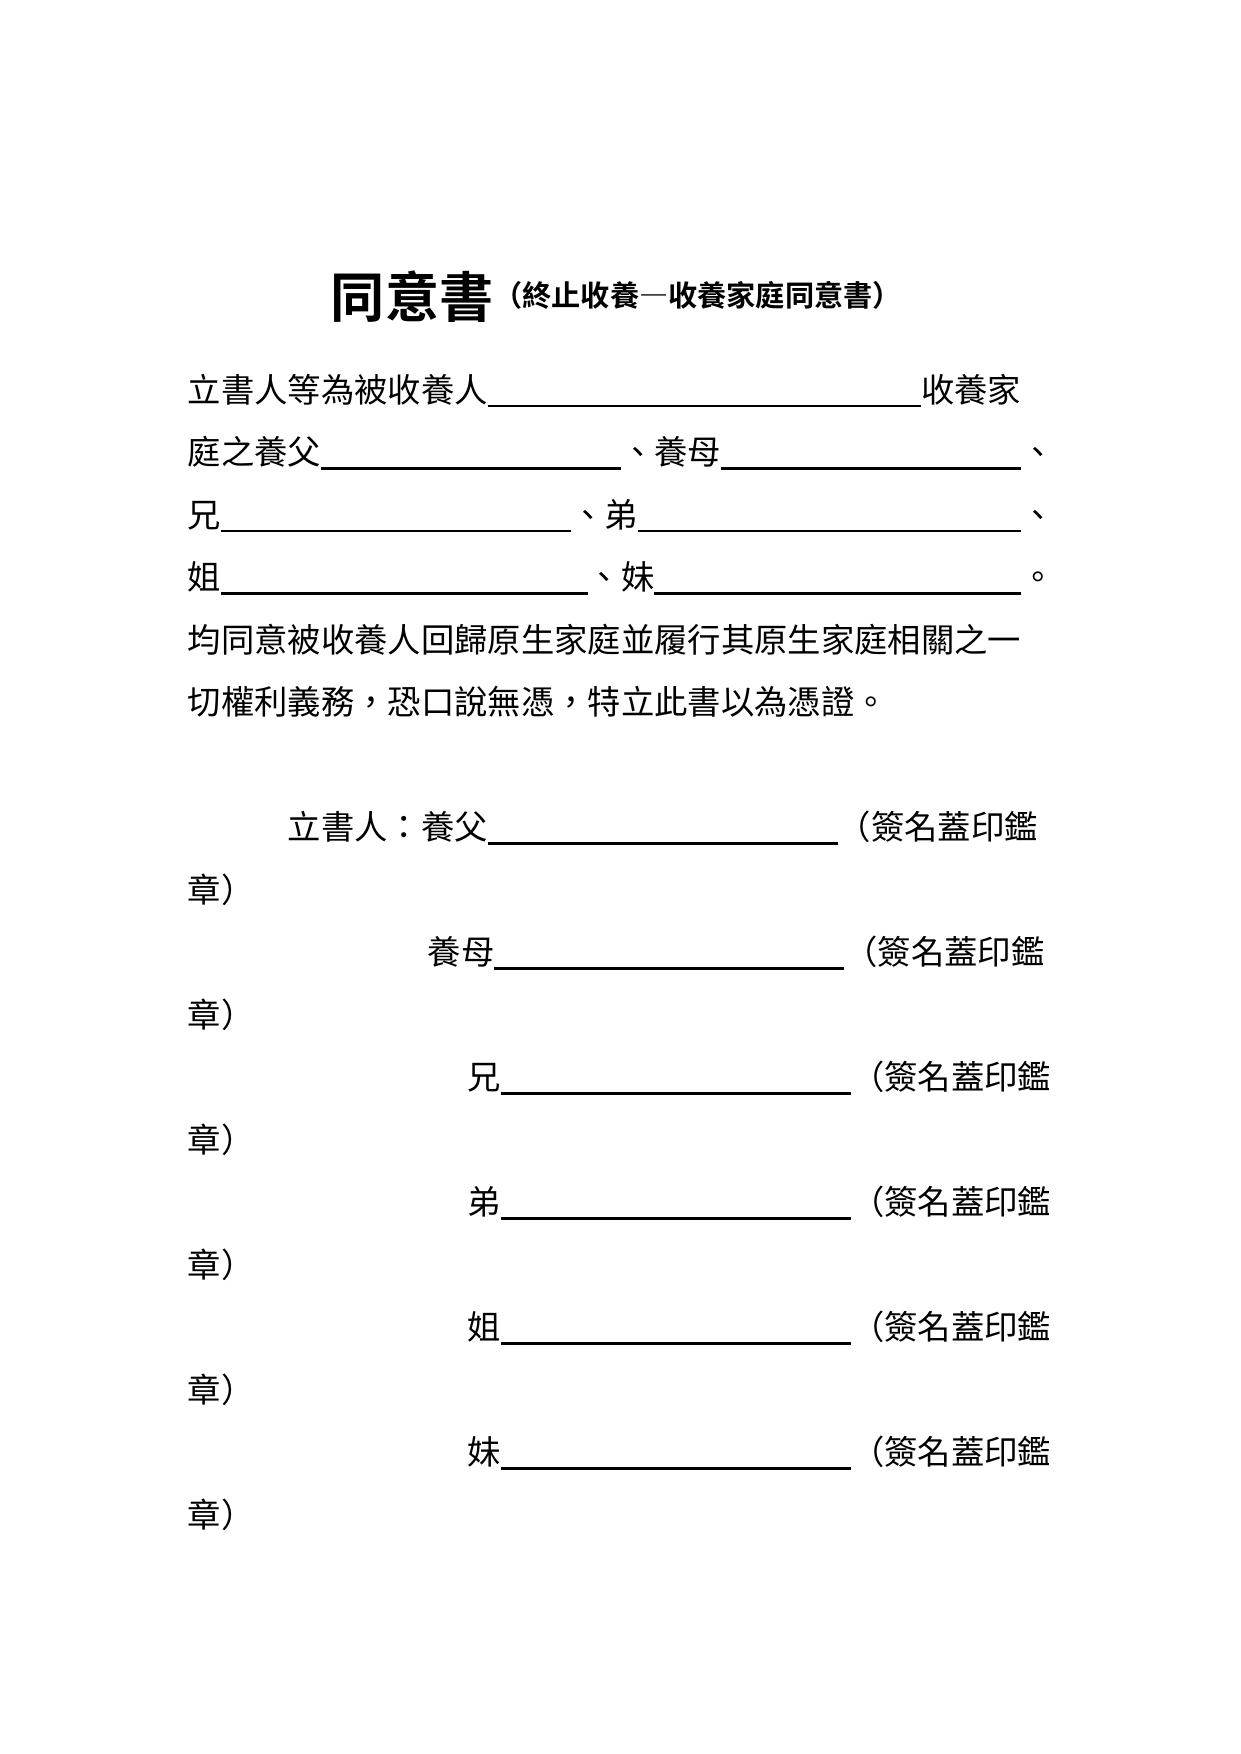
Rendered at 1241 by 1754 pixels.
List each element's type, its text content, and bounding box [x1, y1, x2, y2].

text 立書人：養父 （簽名蓋印鑑章） [187, 783, 1053, 908]
text 弟 （簽名蓋印鑑章） [187, 1158, 1053, 1283]
text 妹 （簽名蓋印鑑章） [187, 1408, 1053, 1533]
text 同意書（終止收養—收養家庭同意書） [187, 221, 1053, 346]
text 立書人等為被收養人 收養家庭之養父 、養母 、兄 、弟 、姐 、妹 。均同意被收養人回歸原生家庭並履行其原生家庭相關之一切權利義務，恐口說無憑，特立此書以為憑證。 [187, 346, 1053, 721]
text 姐 （簽名蓋印鑑章） [187, 1283, 1053, 1408]
text 養母 （簽名蓋印鑑章） [187, 908, 1053, 1033]
text 兄 （簽名蓋印鑑章） [187, 1033, 1053, 1158]
